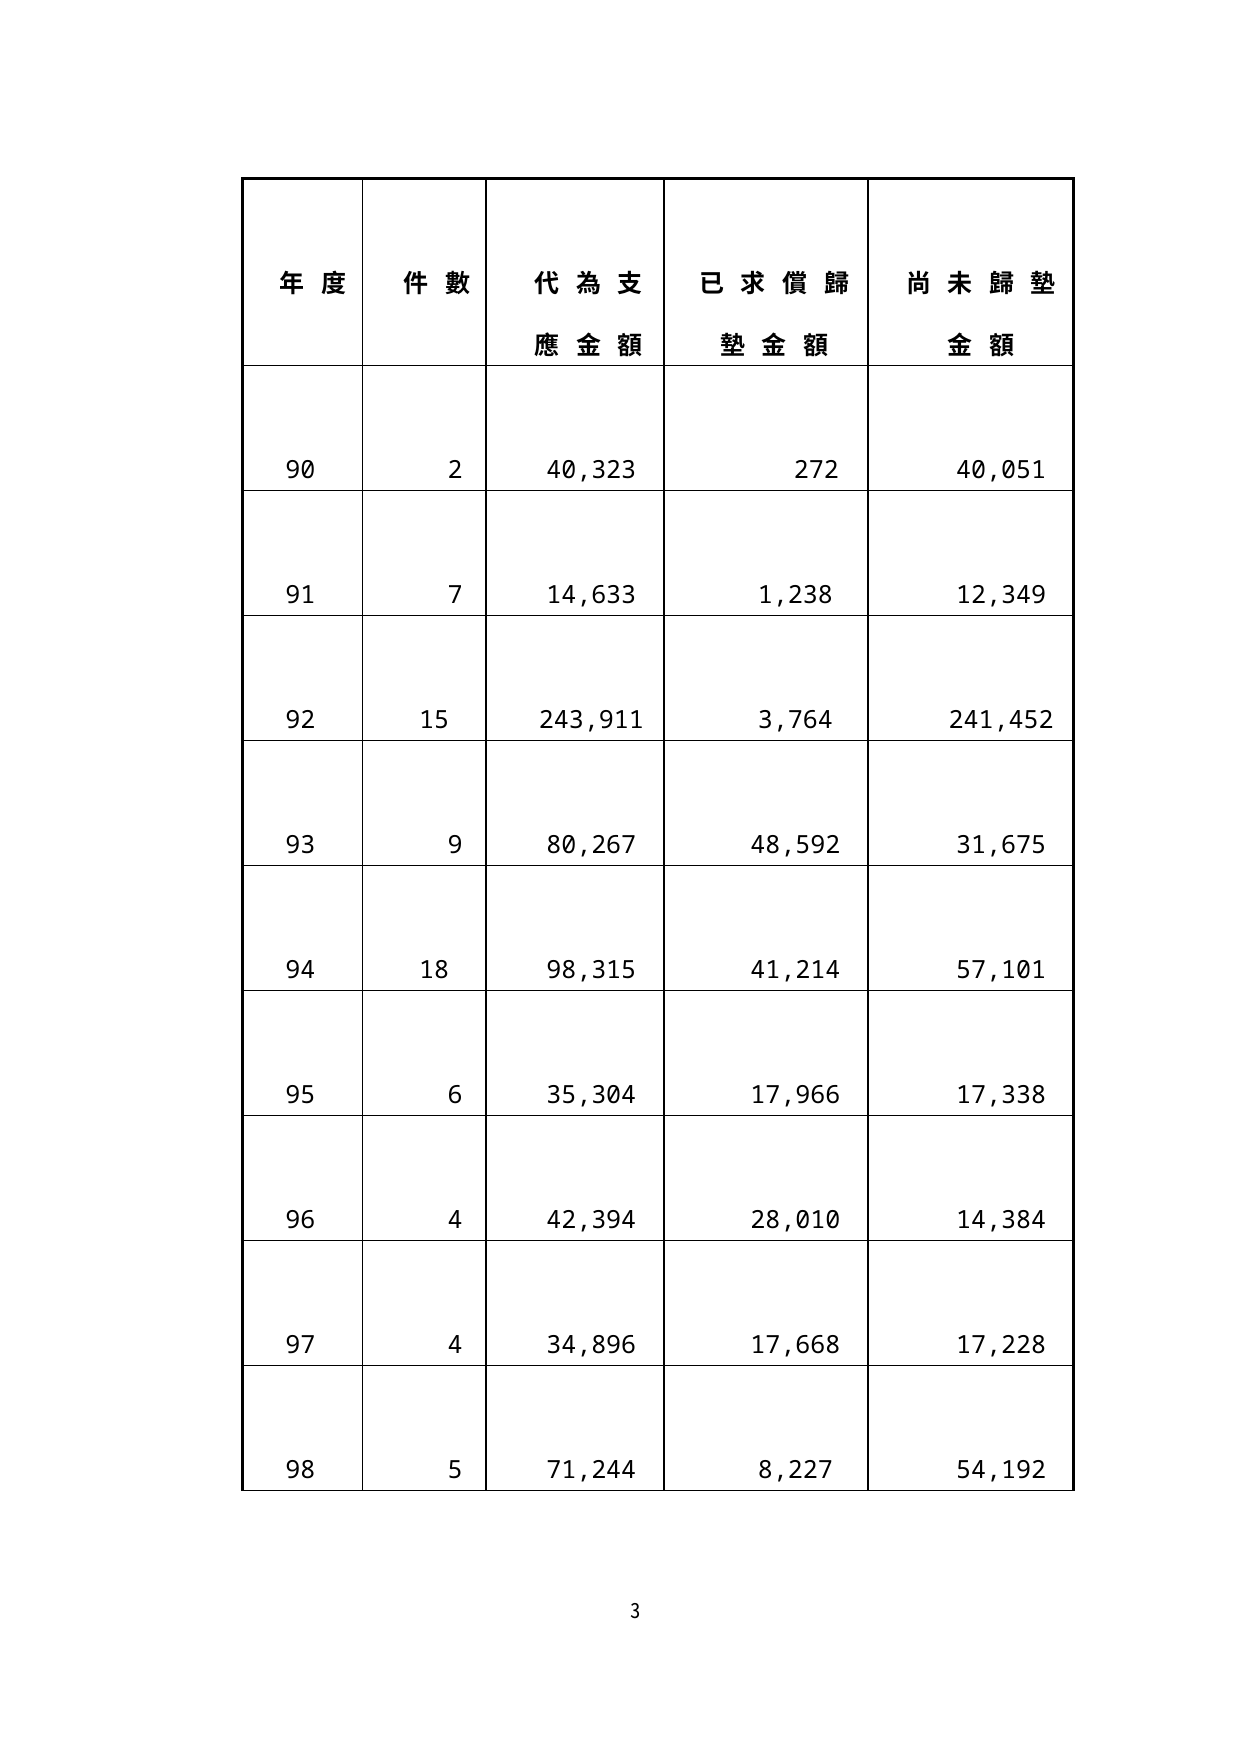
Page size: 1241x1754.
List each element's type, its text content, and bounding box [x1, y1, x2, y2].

table_cell 40,051 [869, 366, 1072, 490]
table_cell 6 [363, 991, 485, 1115]
table_cell 243,911 [487, 616, 663, 740]
table_cell 42,394 [487, 1116, 663, 1240]
table_cell 34,896 [487, 1241, 663, 1365]
table_cell 2 [363, 366, 485, 490]
table_cell 18 [363, 866, 485, 990]
table_cell 96 [244, 1116, 362, 1240]
table_cell 14,633 [487, 491, 663, 615]
table_header 年度 [244, 180, 362, 365]
table_cell 5 [363, 1366, 485, 1490]
table_cell 7 [363, 491, 485, 615]
table_cell 57,101 [869, 866, 1072, 990]
table_cell 90 [244, 366, 362, 490]
table_header 已求償歸墊金額 [665, 180, 867, 365]
table_header 件數 [363, 180, 485, 365]
table_cell 12,349 [869, 491, 1072, 615]
table_cell 4 [363, 1116, 485, 1240]
table_cell 41,214 [665, 866, 867, 990]
table_cell 54,192 [869, 1366, 1072, 1490]
table_cell 92 [244, 616, 362, 740]
table_cell 3,764 [665, 616, 867, 740]
table_cell 241,452 [869, 616, 1072, 740]
table_cell 94 [244, 866, 362, 990]
table_cell 4 [363, 1241, 485, 1365]
table_cell 272 [665, 366, 867, 490]
table_cell 91 [244, 491, 362, 615]
table_cell 48,592 [665, 741, 867, 865]
table_cell 17,966 [665, 991, 867, 1115]
table_cell 71,244 [487, 1366, 663, 1490]
table_header 尚未歸墊金額 [869, 180, 1072, 365]
table_cell 14,384 [869, 1116, 1072, 1240]
table_cell 35,304 [487, 991, 663, 1115]
table_cell 17,228 [869, 1241, 1072, 1365]
table_cell 98,315 [487, 866, 663, 990]
table_cell 98 [244, 1366, 362, 1490]
table_cell 93 [244, 741, 362, 865]
table_header 代為支應金額 [487, 180, 663, 365]
table_cell 95 [244, 991, 362, 1115]
table_cell 8,227 [665, 1366, 867, 1490]
table_cell 28,010 [665, 1116, 867, 1240]
table_cell 15 [363, 616, 485, 740]
table_cell 31,675 [869, 741, 1072, 865]
table_cell 17,668 [665, 1241, 867, 1365]
table_cell 80,267 [487, 741, 663, 865]
table_cell 9 [363, 741, 485, 865]
table_cell 40,323 [487, 366, 663, 490]
table_cell 97 [244, 1241, 362, 1365]
table_cell 1,238 [665, 491, 867, 615]
table_cell 17,338 [869, 991, 1072, 1115]
